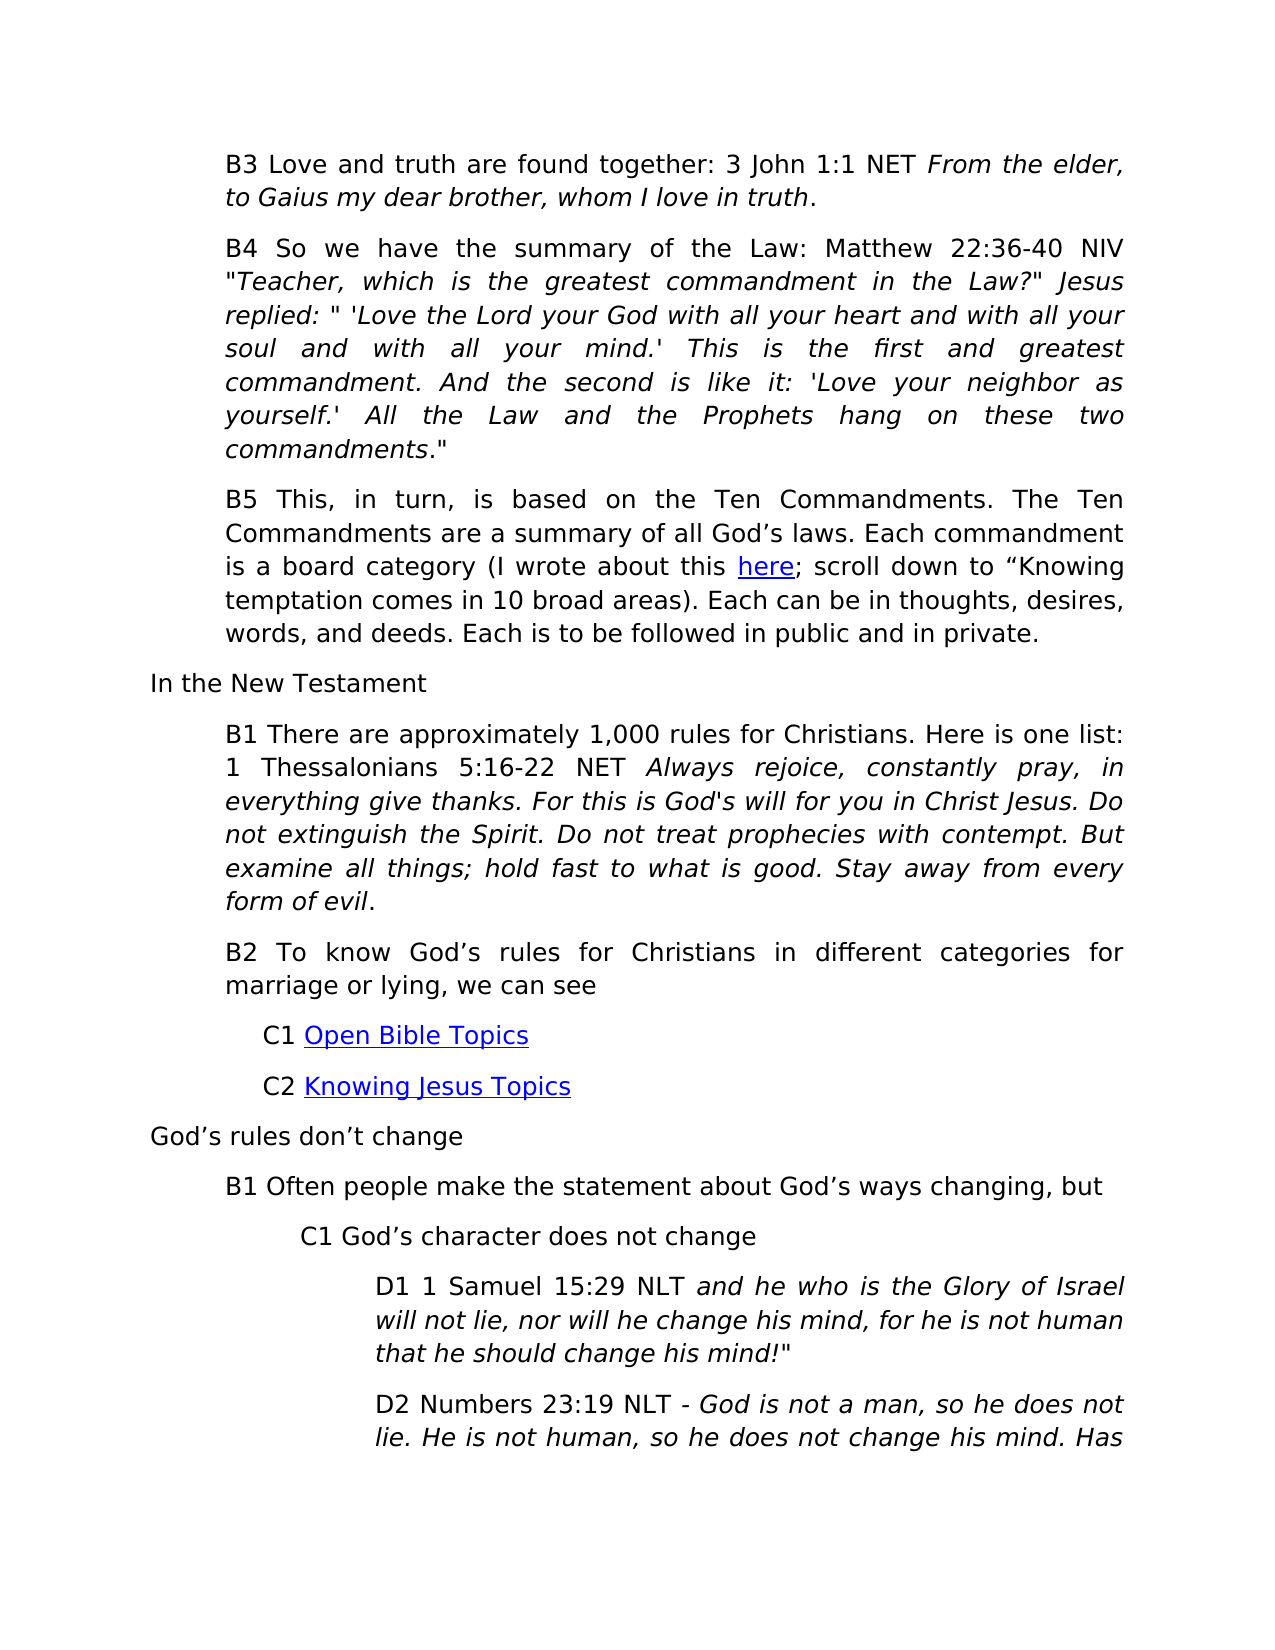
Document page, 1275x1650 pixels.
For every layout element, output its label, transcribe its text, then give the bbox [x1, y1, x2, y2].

text B1 Often people make the statement about God’s ways changing, but [225, 1172, 1125, 1201]
text D2 Numbers 23:19 NLT - God is not a man, so he does not lie. He is not human, so he does not change his mind. Has [375, 1390, 1125, 1452]
text B1 There are approximately 1,000 rules for Christians. Here is one list: 1 Thessalonians 5:16-22 NET Always rejoice, constantly pray, in everything give thanks. For this is God's will for you in Christ Jesus. Do not extinguish the Spirit. Do not treat prophecies with contempt. But examine all things; hold fast to what is good. Stay away from every form of evil. [225, 720, 1125, 917]
text B5 This, in turn, is based on the Ten Commandments. The Ten Commandments are a summary of all God’s laws. Each commandment is a board category (I wrote about this here; scroll down to “Knowing temptation comes in 10 broad areas). Each can be in thoughts, desires, words, and deeds. Each is to be followed in public and in private. [225, 485, 1125, 648]
text B3 Love and truth are found together: 3 John 1:1 NET From the elder, to Gaius my dear brother, whom I love in truth. [225, 150, 1125, 213]
text C2 Knowing Jesus Topics [262, 1072, 1125, 1101]
text B2 To know God’s rules for Christians in different categories for marriage or lying, we can see [225, 938, 1125, 1000]
text B4 So we have the summary of the Law: Matthew 22:36-40 NIV "Teacher, which is the greatest commandment in the Law?" Jesus replied: " 'Love the Lord your God with all your heart and with all your soul and with all your mind.' This is the first and greatest commandment. And the second is like it: 'Love your neighbor as yourself.' All the Law and the Prophets hang on these two commandments." [225, 234, 1125, 464]
text D1 1 Samuel 15:29 NLT and he who is the Glory of Israel will not lie, nor will he change his mind, for he is not human that he should change his mind!" [375, 1272, 1125, 1369]
text In the New Testament [150, 669, 1125, 699]
text C1 Open Bible Topics [262, 1021, 1125, 1051]
text God’s rules don’t change [150, 1122, 1125, 1151]
text C1 God’s character does not change [300, 1222, 1125, 1251]
